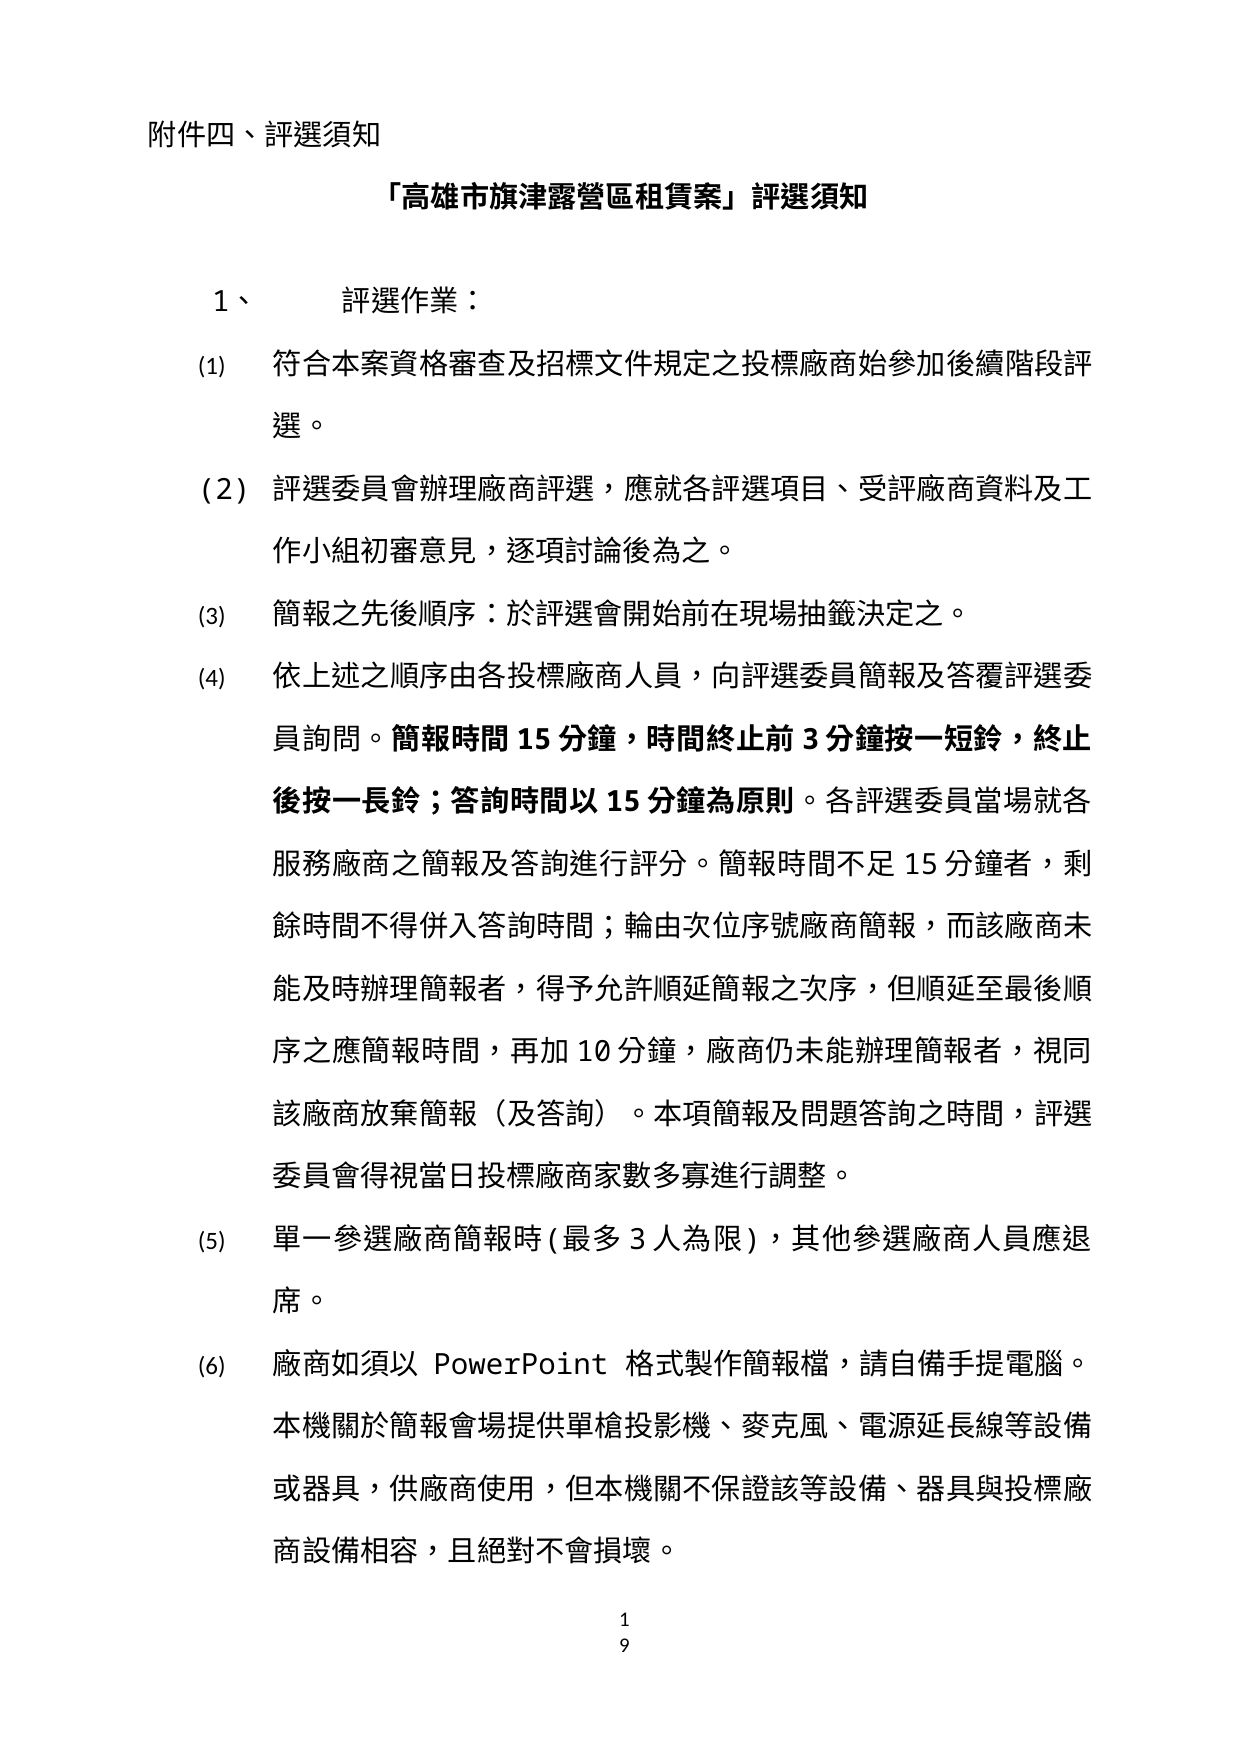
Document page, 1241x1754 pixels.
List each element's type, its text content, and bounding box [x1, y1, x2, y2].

text 附件四、評選須知 [148, 91, 1092, 153]
list 依上述之順序由各投標廠商人員，向評選委員簡報及答覆評選委員詢問。簡報時間15分鐘，時間終止前3分鐘按一短鈴，終止後按一長鈴；答詢時間以15分鐘為原則。各評選委員當場就各服務廠商之簡報及答詢進行評分。簡報時間不足15分鐘者，剩餘時間不得併入答詢時間；輪由次位序號廠商簡報，而該廠商未能及時辦理簡報者，得予允許順延簡報之次序，但順延至最後順序之應簡報時間，再加10分鐘，廠商仍未能辦理簡報者，視同該廠商放棄簡報（及答詢）。本項簡報及問題答詢之時間，評選委員會得視當日投標廠商家數多寡進行調整。 [198, 632, 1092, 1195]
list 評選作業： [212, 278, 1092, 320]
list 評選委員會辦理廠商評選，應就各評選項目、受評廠商資料及工作小組初審意見，逐項討論後為之。 [198, 445, 1092, 570]
list 單一參選廠商簡報時(最多3人為限)，其他參選廠商人員應退席。 [198, 1195, 1092, 1320]
list 符合本案資格審查及招標文件規定之投標廠商始參加後續階段評選。 [198, 320, 1092, 445]
list 簡報之先後順序：於評選會開始前在現場抽籤決定之。 [198, 570, 1092, 632]
text 「高雄市旗津露營區租賃案」評選須知 [148, 153, 1092, 216]
list 廠商如須以 PowerPoint 格式製作簡報檔，請自備手提電腦。本機關於簡報會場提供單槍投影機、麥克風、電源延長線等設備或器具，供廠商使用，但本機關不保證該等設備、器具與投標廠商設備相容，且絕對不會損壞。 [198, 1320, 1092, 1570]
